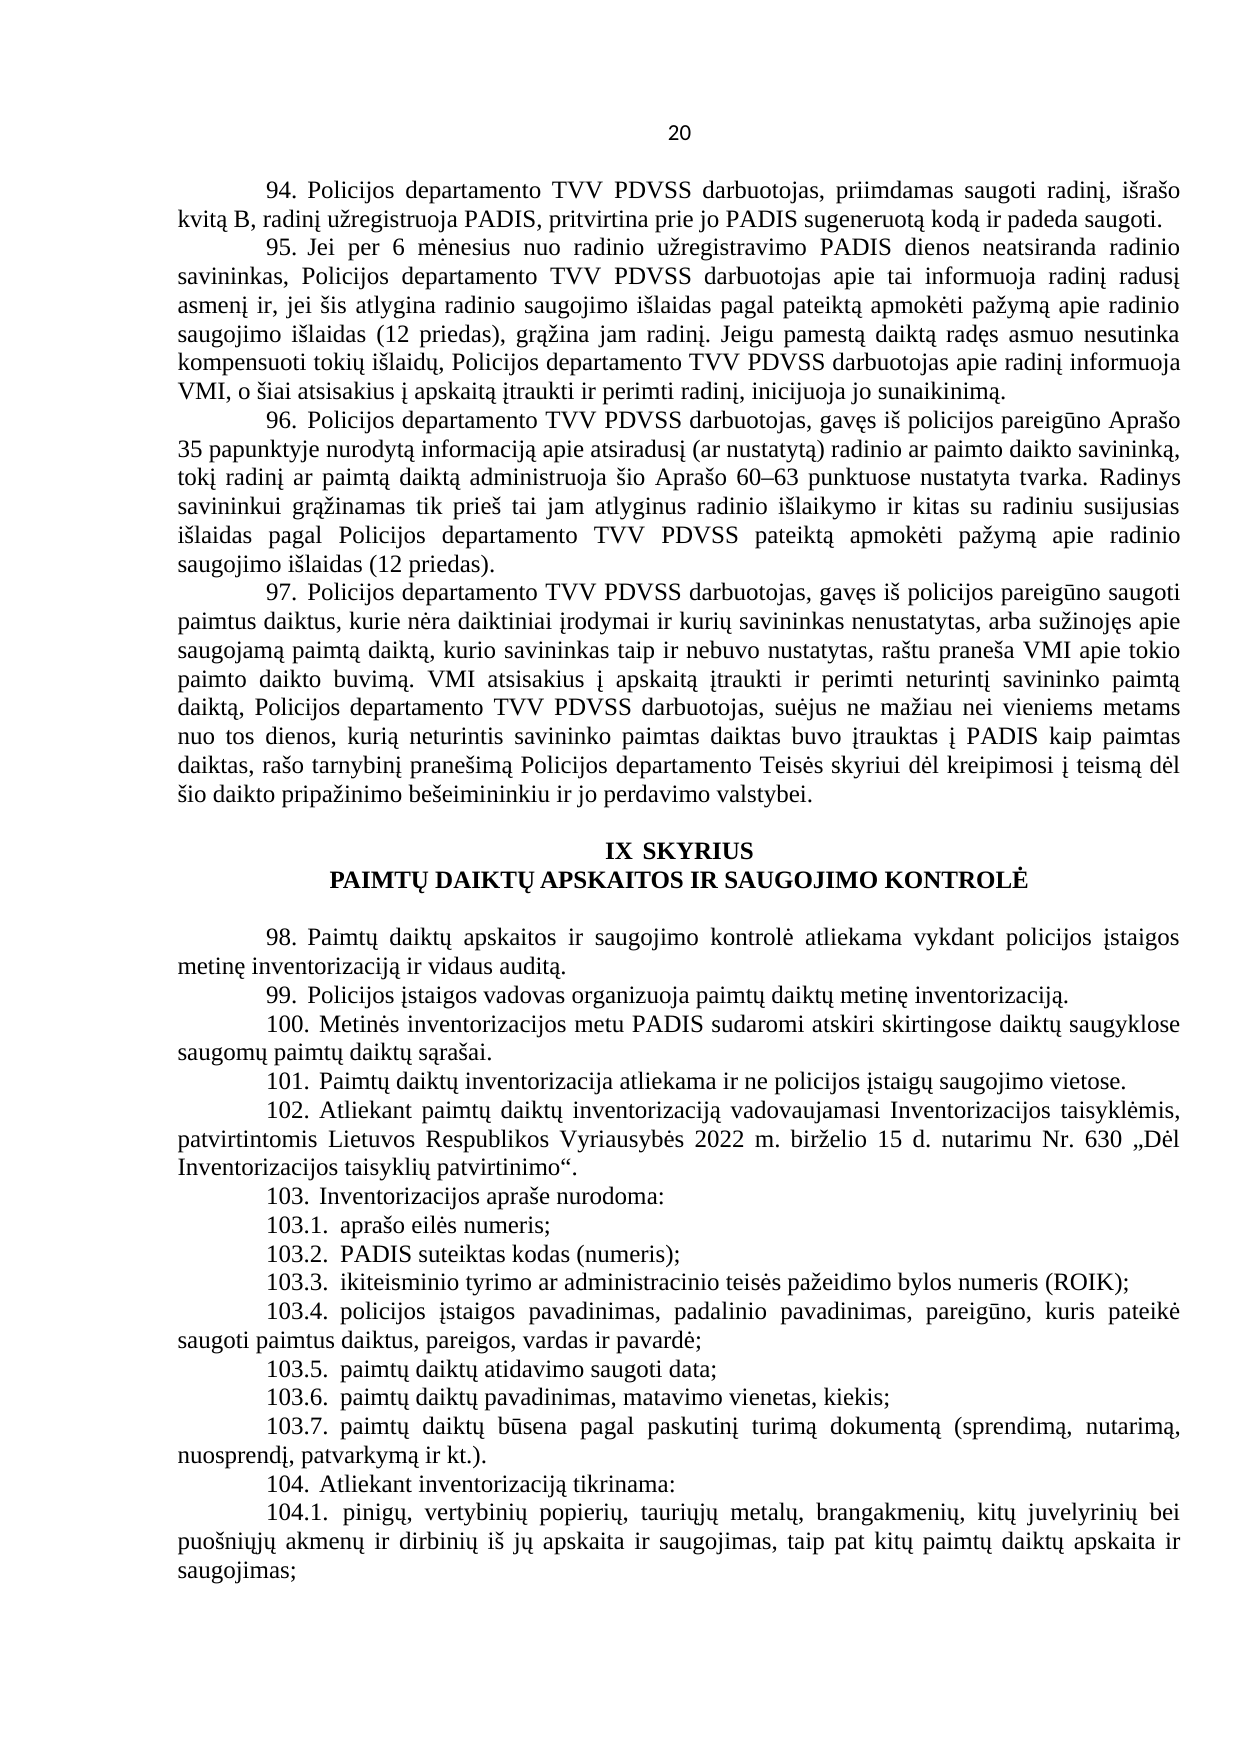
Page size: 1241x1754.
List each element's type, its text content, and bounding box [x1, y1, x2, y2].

text 103.7. paimtų daiktų būsena pagal paskutinį turimą dokumentą (sprendimą, nutarimą, nuosprendį, patvarkymą ir kt.). [177, 1411, 1181, 1469]
text 103.2. PADIS suteiktas kodas (numeris); [177, 1239, 1181, 1267]
text 103.4. policijos įstaigos pavadinimas, padalinio pavadinimas, pareigūno, kuris pateikė saugoti paimtus daiktus, pareigos, vardas ir pavardė; [177, 1296, 1181, 1354]
text 104. Atliekant inventorizaciją tikrinama: [177, 1469, 1181, 1497]
text IX SKYRIUS [177, 836, 1181, 865]
text 99. Policijos įstaigos vadovas organizuoja paimtų daiktų metinę inventorizaciją. [177, 980, 1181, 1009]
text 100. Metinės inventorizacijos metu PADIS sudaromi atskiri skirtingose daiktų saugyklose saugomų paimtų daiktų sąrašai. [177, 1009, 1181, 1066]
text 103.6. paimtų daiktų pavadinimas, matavimo vienetas, kiekis; [177, 1382, 1181, 1411]
text 104.1. pinigų, vertybinių popierių, tauriųjų metalų, brangakmenių, kitų juvelyrinių bei puošniųjų akmenų ir dirbinių iš jų apskaita ir saugojimas, taip pat kitų paimtų daiktų apskaita ir saugojimas; [177, 1497, 1181, 1584]
text 96. Policijos departamento TVV PDVSS darbuotojas, gavęs iš policijos pareigūno Aprašo 35 papunktyje nurodytą informaciją apie atsiradusį (ar nustatytą) radinio ar paimto daikto savininką, tokį radinį ar paimtą daiktą administruoja šio Aprašo 60–63 punktuose nustatyta tvarka. Radinys savininkui grąžinamas tik prieš tai jam atlyginus radinio išlaikymo ir kitas su radiniu susijusias išlaidas pagal Policijos departamento TVV PDVSS pateiktą apmokėti pažymą apie radinio saugojimo išlaidas (12 priedas). [177, 405, 1181, 577]
text PAIMTŲ DAIKTŲ APSKAITOS IR SAUGOJIMO KONTROLĖ [177, 865, 1181, 894]
text 101. Paimtų daiktų inventorizacija atliekama ir ne policijos įstaigų saugojimo vietose. [177, 1066, 1181, 1095]
text 103.1. aprašo eilės numeris; [177, 1210, 1181, 1239]
text 102. Atliekant paimtų daiktų inventorizaciją vadovaujamasi Inventorizacijos taisyklėmis, patvirtintomis Lietuvos Respublikos Vyriausybės 2022 m. birželio 15 d. nutarimu Nr. 630 „Dėl Inventorizacijos taisyklių patvirtinimo“. [177, 1095, 1181, 1181]
text 97. Policijos departamento TVV PDVSS darbuotojas, gavęs iš policijos pareigūno saugoti paimtus daiktus, kurie nėra daiktiniai įrodymai ir kurių savininkas nenustatytas, arba sužinojęs apie saugojamą paimtą daiktą, kurio savininkas taip ir nebuvo nustatytas, raštu praneša VMI apie tokio paimto daikto buvimą. VMI atsisakius į apskaitą įtraukti ir perimti neturintį savininko paimtą daiktą, Policijos departamento TVV PDVSS darbuotojas, suėjus ne mažiau nei vieniems metams nuo tos dienos, kurią neturintis savininko paimtas daiktas buvo įtrauktas į PADIS kaip paimtas daiktas, rašo tarnybinį pranešimą Policijos departamento Teisės skyriui dėl kreipimosi į teismą dėl šio daikto pripažinimo bešeimininkiu ir jo perdavimo valstybei. [177, 577, 1181, 807]
text 94. Policijos departamento TVV PDVSS darbuotojas, priimdamas saugoti radinį, išrašo kvitą B, radinį užregistruoja PADIS, pritvirtina prie jo PADIS sugeneruotą kodą ir padeda saugoti. [177, 175, 1181, 232]
text 95. Jei per 6 mėnesius nuo radinio užregistravimo PADIS dienos neatsiranda radinio savininkas, Policijos departamento TVV PDVSS darbuotojas apie tai informuoja radinį radusį asmenį ir, jei šis atlygina radinio saugojimo išlaidas pagal pateiktą apmokėti pažymą apie radinio saugojimo išlaidas (12 priedas), grąžina jam radinį. Jeigu pamestą daiktą radęs asmuo nesutinka kompensuoti tokių išlaidų, Policijos departamento TVV PDVSS darbuotojas apie radinį informuoja VMI, o šiai atsisakius į apskaitą įtraukti ir perimti radinį, inicijuoja jo sunaikinimą. [177, 232, 1181, 405]
text 103. Inventorizacijos apraše nurodoma: [177, 1181, 1181, 1210]
text 98. Paimtų daiktų apskaitos ir saugojimo kontrolė atliekama vykdant policijos įstaigos metinę inventorizaciją ir vidaus auditą. [177, 922, 1181, 980]
text 103.3. ikiteisminio tyrimo ar administracinio teisės pažeidimo bylos numeris (ROIK); [177, 1267, 1181, 1296]
text 103.5. paimtų daiktų atidavimo saugoti data; [177, 1354, 1181, 1382]
